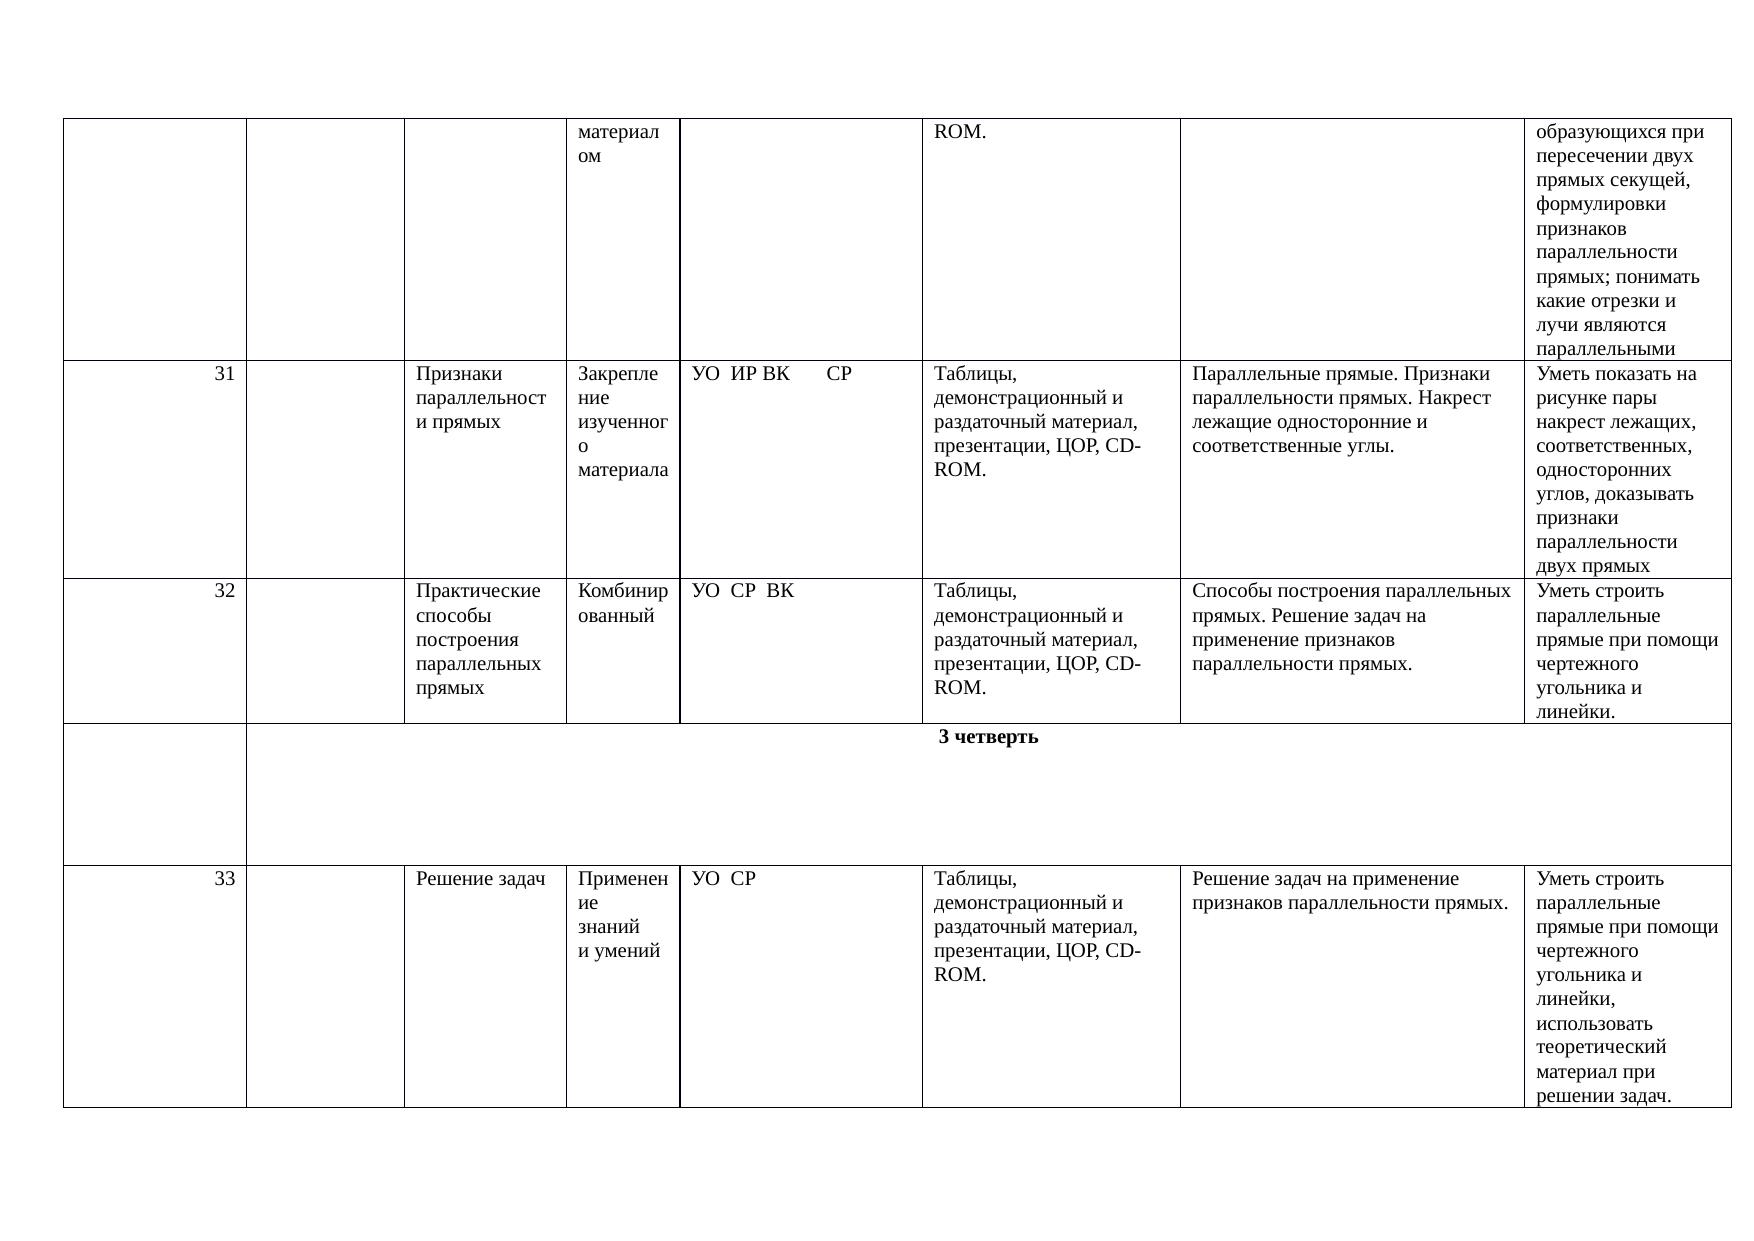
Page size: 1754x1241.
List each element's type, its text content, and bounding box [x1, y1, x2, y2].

table_cell Признаки параллельности прямых [405, 361, 566, 577]
table_cell УО СР ВК [681, 579, 922, 723]
table_cell Комбинированный [567, 579, 679, 723]
table_cell [247, 361, 404, 577]
table_cell [1181, 119, 1524, 360]
table_cell Уметь строить параллельные прямые при помощи чертежного угольника и линейки, использовать теоретический материал при решении задач. [1525, 866, 1731, 1107]
table_cell материалом [567, 119, 679, 360]
table_cell Закрепление изученного материала [567, 361, 679, 577]
table_cell Таблицы, демонстрационный и раздаточный материал, презентации, ЦОР, CD-ROM. [923, 361, 1180, 577]
table_cell УО ИР ВК СР [681, 361, 922, 577]
table_cell [247, 119, 404, 360]
table_cell [64, 119, 246, 360]
table_cell 31 [64, 361, 246, 577]
table_cell [247, 579, 404, 723]
table_cell 33 [64, 866, 246, 1107]
table_cell [64, 724, 246, 865]
table_cell 32 [64, 579, 246, 723]
table_cell [405, 119, 566, 360]
table_cell УО СР [681, 866, 922, 1107]
table_cell образующихся при пересечении двух прямых секущей, формулировки признаков параллельности прямых; понимать какие отрезки и лучи являются параллельными [1525, 119, 1731, 360]
table_cell Применение знаний и умений [567, 866, 679, 1107]
table_cell Таблицы, демонстрационный и раздаточный материал, презентации, ЦОР, CD-ROM. [923, 866, 1180, 1107]
table_cell Уметь показать на рисунке пары накрест лежащих, соответственных, односторонних углов, доказывать признаки параллельности двух прямых [1525, 361, 1731, 577]
table_cell Решение задач [405, 866, 566, 1107]
table_cell Решение задач на применение признаков параллельности прямых. [1181, 866, 1524, 1107]
table_cell Способы построения параллельных прямых. Решение задач на применение признаков параллельности прямых. [1181, 579, 1524, 723]
table_cell Параллельные прямые. Признаки параллельности прямых. Накрест лежащие односторонние и соответственные углы. [1181, 361, 1524, 577]
table_cell Практические способы построения параллельных прямых [405, 579, 566, 723]
table_cell [247, 866, 404, 1107]
table_cell 3 четверть [247, 724, 1731, 865]
table_cell [681, 119, 922, 360]
table_cell Таблицы, демонстрационный и раздаточный материал, презентации, ЦОР, CD-ROM. [923, 579, 1180, 723]
table_cell ROM. [923, 119, 1180, 360]
table_cell Уметь строить параллельные прямые при помощи чертежного угольника и линейки. [1525, 579, 1731, 723]
